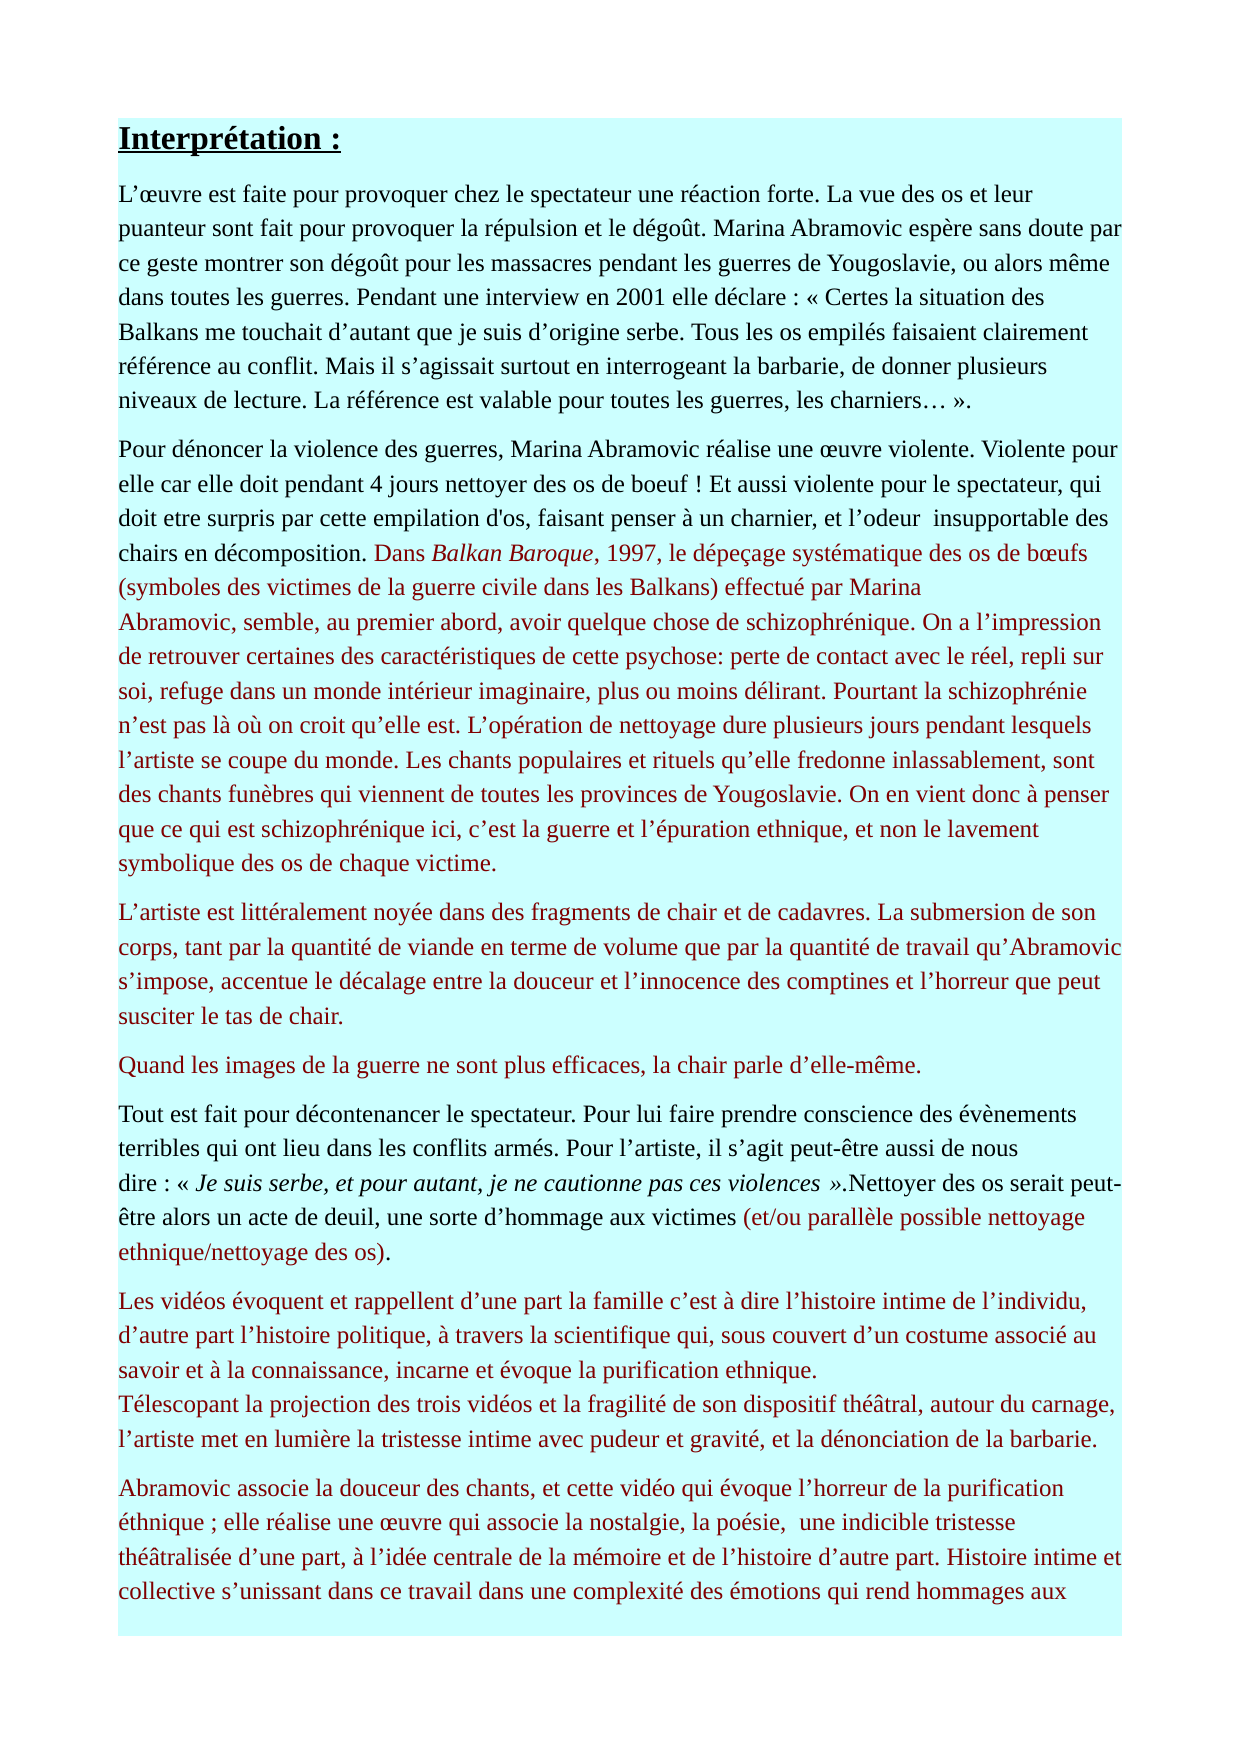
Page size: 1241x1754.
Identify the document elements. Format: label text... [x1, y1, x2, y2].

text Pour dénoncer la violence des guerres, Marina Abramovic réalise une œuvre violente. Violente pour elle car elle doit pendant 4 jours nettoyer des os de boeuf ! Et aussi violente pour le spectateur, qui doit etre surpris par cette empilation d'os, faisant penser à un charnier, et l’odeur insupportable des chairs en décomposition. Dans Balkan Baroque, 1997, le dépeçage systématique des os de bœufs (symboles des victimes de la guerre civile dans les Balkans) effectué par Marina Abramovic, semble, au premier abord, avoir quelque chose de schizophrénique. On a l’impression de retrouver certaines des caractéristiques de cette psychose: perte de contact avec le réel, repli sur soi, refuge dans un monde intérieur imaginaire, plus ou moins délirant. Pourtant la schizophrénie n’est pas là où on croit qu’elle est. L’opération de nettoyage dure plusieurs jours pendant lesquels l’artiste se coupe du monde. Les chants populaires et rituels qu’elle fredonne inlassablement, sont des chants funèbres qui viennent de toutes les provinces de Yougoslavie. On en vient donc à penser que ce qui est schizophrénique ici, c’est la guerre et l’épuration ethnique, et non le lavement symbolique des os de chaque victime. [118, 434, 1122, 877]
text L’œuvre est faite pour provoquer chez le spectateur une réaction forte. La vue des os et leur puanteur sont fait pour provoquer la répulsion et le dégoût. Marina Abramovic espère sans doute par ce geste montrer son dégoût pour les massacres pendant les guerres de Yougoslavie, ou alors même dans toutes les guerres. Pendant une interview en 2001 elle déclare : « Certes la situation des Balkans me touchait d’autant que je suis d’origine serbe. Tous les os empilés faisaient clairement référence au conflit. Mais il s’agissait surtout en interrogeant la barbarie, de donner plusieurs niveaux de lecture. La référence est valable pour toutes les guerres, les charniers… ». [118, 179, 1122, 414]
text Quand les images de la guerre ne sont plus efficaces, la chair parle d’elle-même. [118, 1050, 1122, 1079]
text Tout est fait pour décontenancer le spectateur. Pour lui faire prendre conscience des évènements terribles qui ont lieu dans les conflits armés. Pour l’artiste, il s’agit peut-être aussi de nous dire : « Je suis serbe, et pour autant, je ne cautionne pas ces violences ».Nettoyer des os serait peut-être alors un acte de deuil, une sorte d’hommage aux victimes (et/ou parallèle possible nettoyage ethnique/nettoyage des os). [118, 1099, 1122, 1266]
text Les vidéos évoquent et rappellent d’une part la famille c’est à dire l’histoire intime de l’individu, d’autre part l’histoire politique, à travers la scientifique qui, sous couvert d’un costume associé au savoir et à la connaissance, incarne et évoque la purification ethnique. Télescopant la projection des trois vidéos et la fragilité de son dispositif théâtral, autour du carnage, l’artiste met en lumière la tristesse intime avec pudeur et gravité, et la dénonciation de la barbarie. [118, 1286, 1122, 1453]
text Interprétation : [118, 118, 1122, 156]
text L’artiste est littéralement noyée dans des fragments de chair et de cadavres. La submersion de son corps, tant par la quantité de viande en terme de volume que par la quantité de travail qu’Abramovic s’impose, accentue le décalage entre la douceur et l’innocence des comptines et l’horreur que peut susciter le tas de chair. [118, 897, 1122, 1029]
text Abramovic associe la douceur des chants, et cette vidéo qui évoque l’horreur de la purification éthnique ; elle réalise une œuvre qui associe la nostalgie, la poésie, une indicible tristesse théâtralisée d’une part, à l’idée centrale de la mémoire et de l’histoire d’autre part. Histoire intime et collective s’unissant dans ce travail dans une complexité des émotions qui rend hommages aux [118, 1473, 1122, 1605]
